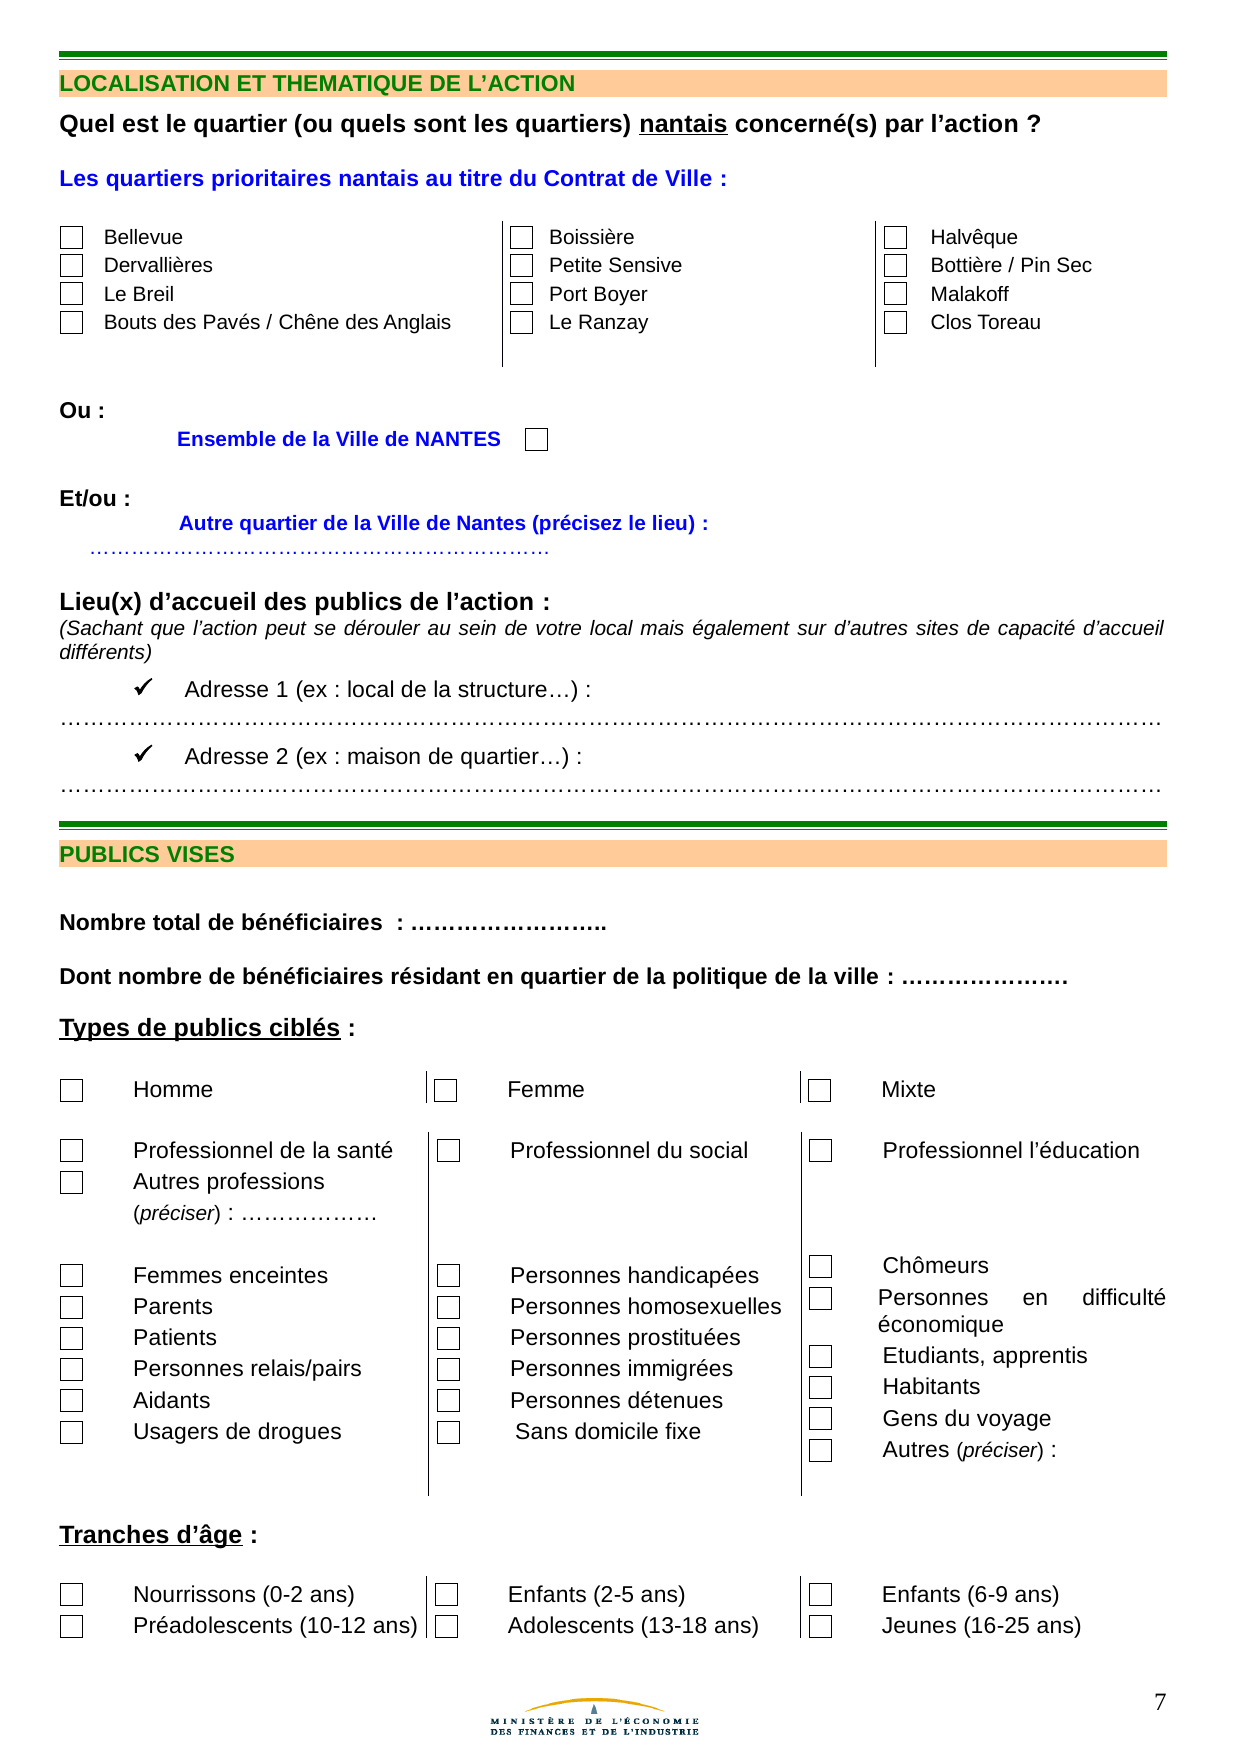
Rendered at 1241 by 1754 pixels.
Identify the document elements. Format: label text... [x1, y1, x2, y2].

text Les quartiers prioritaires nantais au titre du Contrat de Ville : [59, 164, 1167, 191]
table_header [517, 423, 625, 472]
table_header Professionnel l’éducation Chômeurs Personnes en difficulté économique Etudiants, apprentis Habitants Gens du voyage Autres (préciser) : [802, 1132, 1174, 1496]
table_header Enfants (6-9 ans) Jeunes (16-25 ans) [801, 1576, 1174, 1638]
table_header Bellevue Dervallières Le Breil Bouts des Pavés / Chêne des Anglais [52, 221, 502, 367]
text Dont nombre de bénéficiaires résidant en quartier de la politique de la ville : …………………. [59, 962, 1167, 989]
subtitle Types de publics ciblés : [59, 1013, 1167, 1042]
table_header Nourrissons (0-2 ans) Préadolescents (10-12 ans) [52, 1576, 426, 1638]
table_header Nombre total de bénéficiaires : …………………….. [52, 879, 753, 935]
table_header Homme [52, 1071, 426, 1103]
table_header Professionnel de la santé Autres professions (préciser) : ……………… Femmes enceintes Parents Patients Personnes relais/pairs Aidants Usagers de drogues [52, 1132, 428, 1496]
subtitle LOCALISATION ET THEMATIQUE DE L’ACTION [59, 70, 1167, 97]
table_header Boissière Petite Sensive Port Boyer Le Ranzay [503, 221, 875, 367]
text ……………………………………………………………………………………………………………………………… [59, 703, 1167, 730]
picture [470, 1687, 718, 1750]
text (Sachant que l’action peut se dérouler au sein de votre local mais également sur d’autres sites de capacité d’accueil différents) [59, 616, 1167, 664]
text Autre quartier de la Ville de Nantes (précisez le lieu) :………………………………………………………… [89, 511, 1167, 559]
text Lieu(x) d’accueil des publics de l’action : [59, 586, 1167, 616]
subtitle Tranches d’âge : [59, 1519, 1167, 1549]
text Ou : [59, 396, 1167, 423]
table_header Halvêque Bottière / Pin Sec Malakoff Clos Toreau [876, 221, 1240, 367]
subtitle Quel est le quartier (ou quels sont les quartiers) nantais concerné(s) par l’action ? [59, 109, 1167, 138]
text ……………………………………………………………………………………………………………………………… [59, 770, 1167, 797]
list Adresse 2 (ex : maison de quartier…) : [133, 742, 1167, 770]
text Et/ou : [59, 484, 1167, 511]
table_header Professionnel du social Personnes handicapées Personnes homosexuelles Personnes prostituées Personnes immigrées Personnes détenues Sans domicile fixe [429, 1132, 801, 1496]
list Adresse 1 (ex : local de la structure…) : [133, 676, 1167, 703]
table_header Mixte [801, 1071, 1174, 1103]
table_header Femme [427, 1071, 800, 1103]
subtitle PUBLICS VISES [59, 840, 1167, 867]
table_header Enfants (2-5 ans) Adolescents (13-18 ans) [427, 1576, 800, 1638]
table_header Ensemble de la Ville de NANTES [74, 423, 517, 472]
